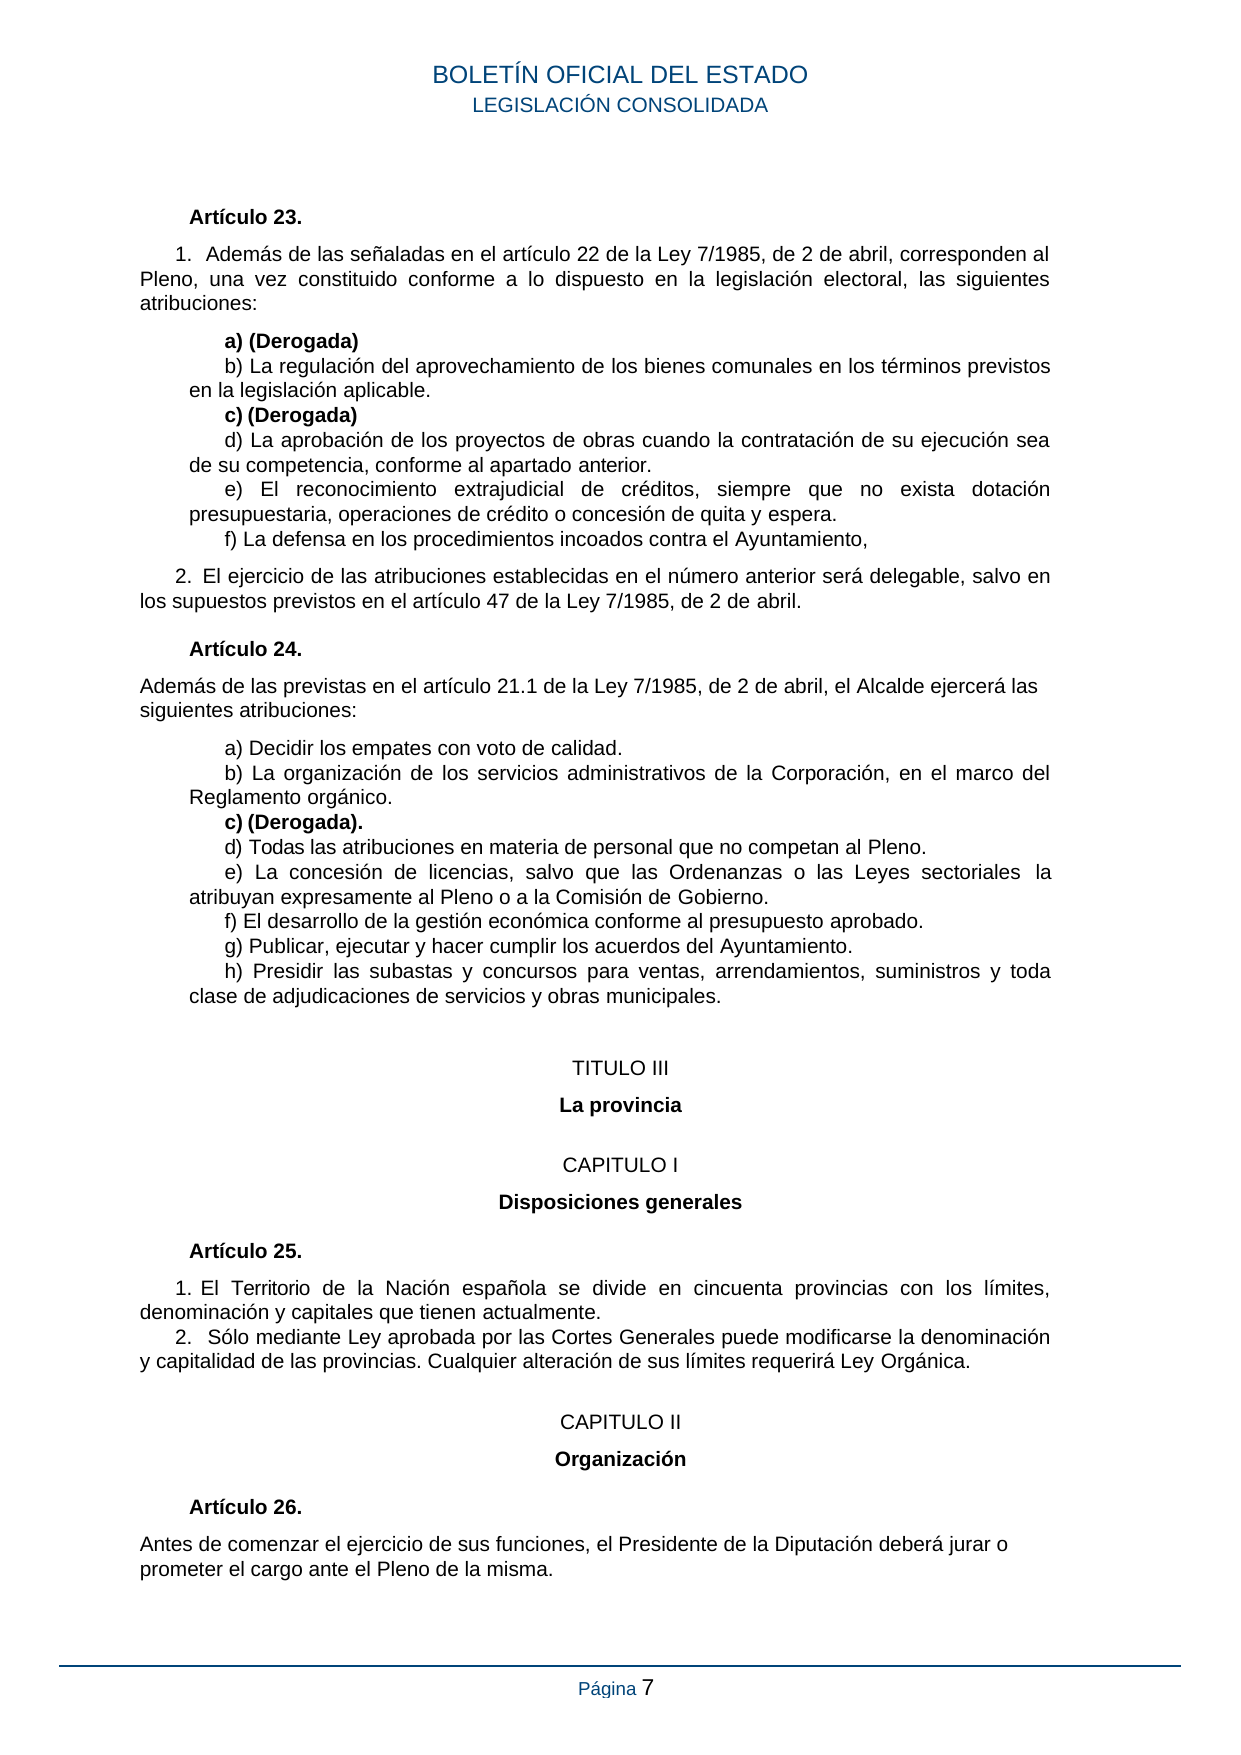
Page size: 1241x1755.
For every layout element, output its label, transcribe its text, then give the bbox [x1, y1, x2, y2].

subtitle Disposiciones generales [232, 1190, 1009, 1214]
list (Derogada) [224, 403, 1184, 427]
list (Derogada) [224, 328, 1184, 352]
subtitle Organización [232, 1446, 1009, 1470]
list El ejercicio de las atribuciones establecidas en el número anterior será delegable, salvo en los supuestos previstos en el artículo 47 de la Ley 7/1985, de 2 de abril. [139, 564, 1052, 612]
list El desarrollo de la gestión económica conforme al presupuesto aprobado. [224, 909, 1184, 933]
subtitle Artículo 23. [189, 205, 1184, 229]
text Artículo 25. [189, 1238, 1184, 1262]
list Presidir las subastas y concursos para ventas, arrendamientos, suministros y toda clase de adjudicaciones de servicios y obras municipales. [189, 959, 1052, 1008]
list (Derogada). [224, 810, 1184, 834]
text Artículo 26. [189, 1495, 1184, 1519]
list La defensa en los procedimientos incoados contra el Ayuntamiento, [224, 526, 1184, 550]
list Decidir los empates con voto de calidad. [224, 736, 1184, 759]
list Publicar, ejecutar y hacer cumplir los acuerdos del Ayuntamiento. [224, 934, 1184, 958]
text Antes de comenzar el ejercicio de sus funciones, el Presidente de la Diputación deberá jurar o prometer el cargo ante el Pleno de la misma. [139, 1532, 1046, 1580]
list La organización de los servicios administrativos de la Corporación, en el marco del Reglamento orgánico. [189, 761, 1052, 809]
list El reconocimiento extrajudicial de créditos, siempre que no exista dotación presupuestaria, operaciones de crédito o concesión de quita y espera. [189, 477, 1052, 526]
list La regulación del aprovechamiento de los bienes comunales en los términos previstos en la legislación aplicable. [189, 353, 1052, 402]
list Sólo mediante Ley aprobada por las Cortes Generales puede modificarse la denominación y capitalidad de las provincias. Cualquier alteración de sus límites requerirá Ley Orgánica. [139, 1325, 1052, 1373]
subtitle La provincia [232, 1093, 1009, 1117]
list Todas las atribuciones en materia de personal que no competan al Pleno. [224, 835, 1184, 859]
subtitle Artículo 24. [189, 637, 1184, 661]
list La aprobación de los proyectos de obras cuando la contratación de su ejecución sea de su competencia, conforme al apartado anterior. [189, 428, 1052, 476]
list La concesión de licencias, salvo que las Ordenanzas o las Leyes sectoriales la atribuyan expresamente al Pleno o a la Comisión de Gobierno. [189, 860, 1052, 908]
text Además de las previstas en el artículo 21.1 de la Ley 7/1985, de 2 de abril, el Alcalde ejercerá las siguientes atribuciones: [139, 674, 1046, 722]
list El Territorio de la Nación española se divide en cincuenta provincias con los límites, denominación y capitales que tienen actualmente. [139, 1275, 1052, 1324]
text TITULO III [232, 1056, 1009, 1080]
text CAPITULO II [232, 1410, 1009, 1434]
text CAPITULO I [232, 1153, 1009, 1177]
list Además de las señaladas en el artículo 22 de la Ley 7/1985, de 2 de abril, corresponden al Pleno, una vez constituido conforme a lo dispuesto en la legislación electoral, las siguientes atribuciones: [139, 242, 1052, 315]
